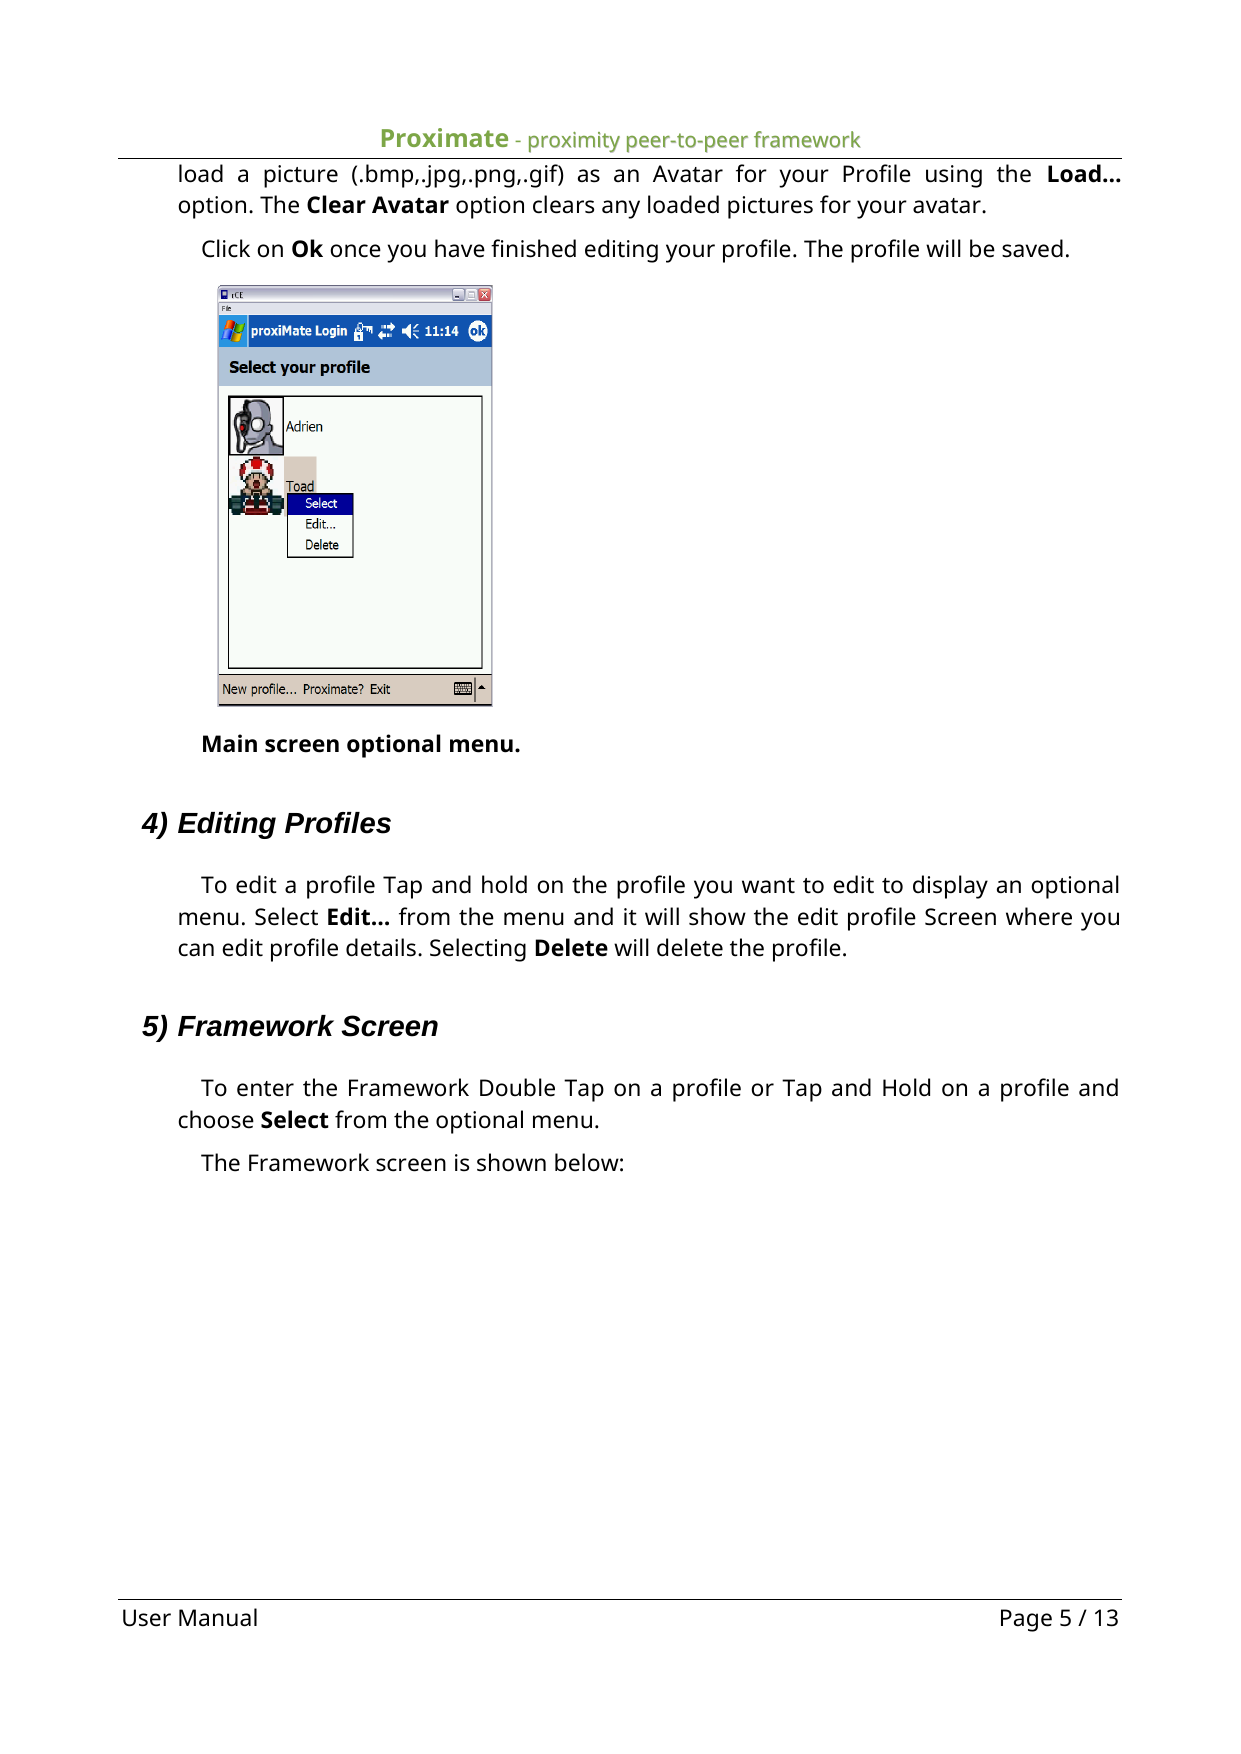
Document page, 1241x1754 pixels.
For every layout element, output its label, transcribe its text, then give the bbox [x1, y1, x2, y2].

text load a picture (.bmp,.jpg,.png,.gif) as an Avatar for your Profile using the Load… option. The Clear Avatar option clears any loaded pictures for your avatar. [177, 159, 1122, 221]
subtitle Editing Profiles [142, 807, 1122, 840]
subtitle Framework Screen [142, 1010, 1122, 1043]
text To edit a profile Tap and hold on the profile you want to edit to display an optional menu. Select Edit… from the menu and it will show the edit profile Screen where you can edit profile details. Selecting Delete will delete the profile. [177, 869, 1122, 963]
text Click on Ok once you have finished editing your profile. The profile will be saved. [177, 233, 1122, 264]
text To enter the Framework Double Tap on a profile or Tap and Hold on a profile and choose Select from the optional menu. [177, 1072, 1122, 1135]
picture [217, 285, 493, 707]
text Main screen optional menu. [177, 728, 1122, 760]
text The Framework screen is shown below: [177, 1147, 1122, 1179]
